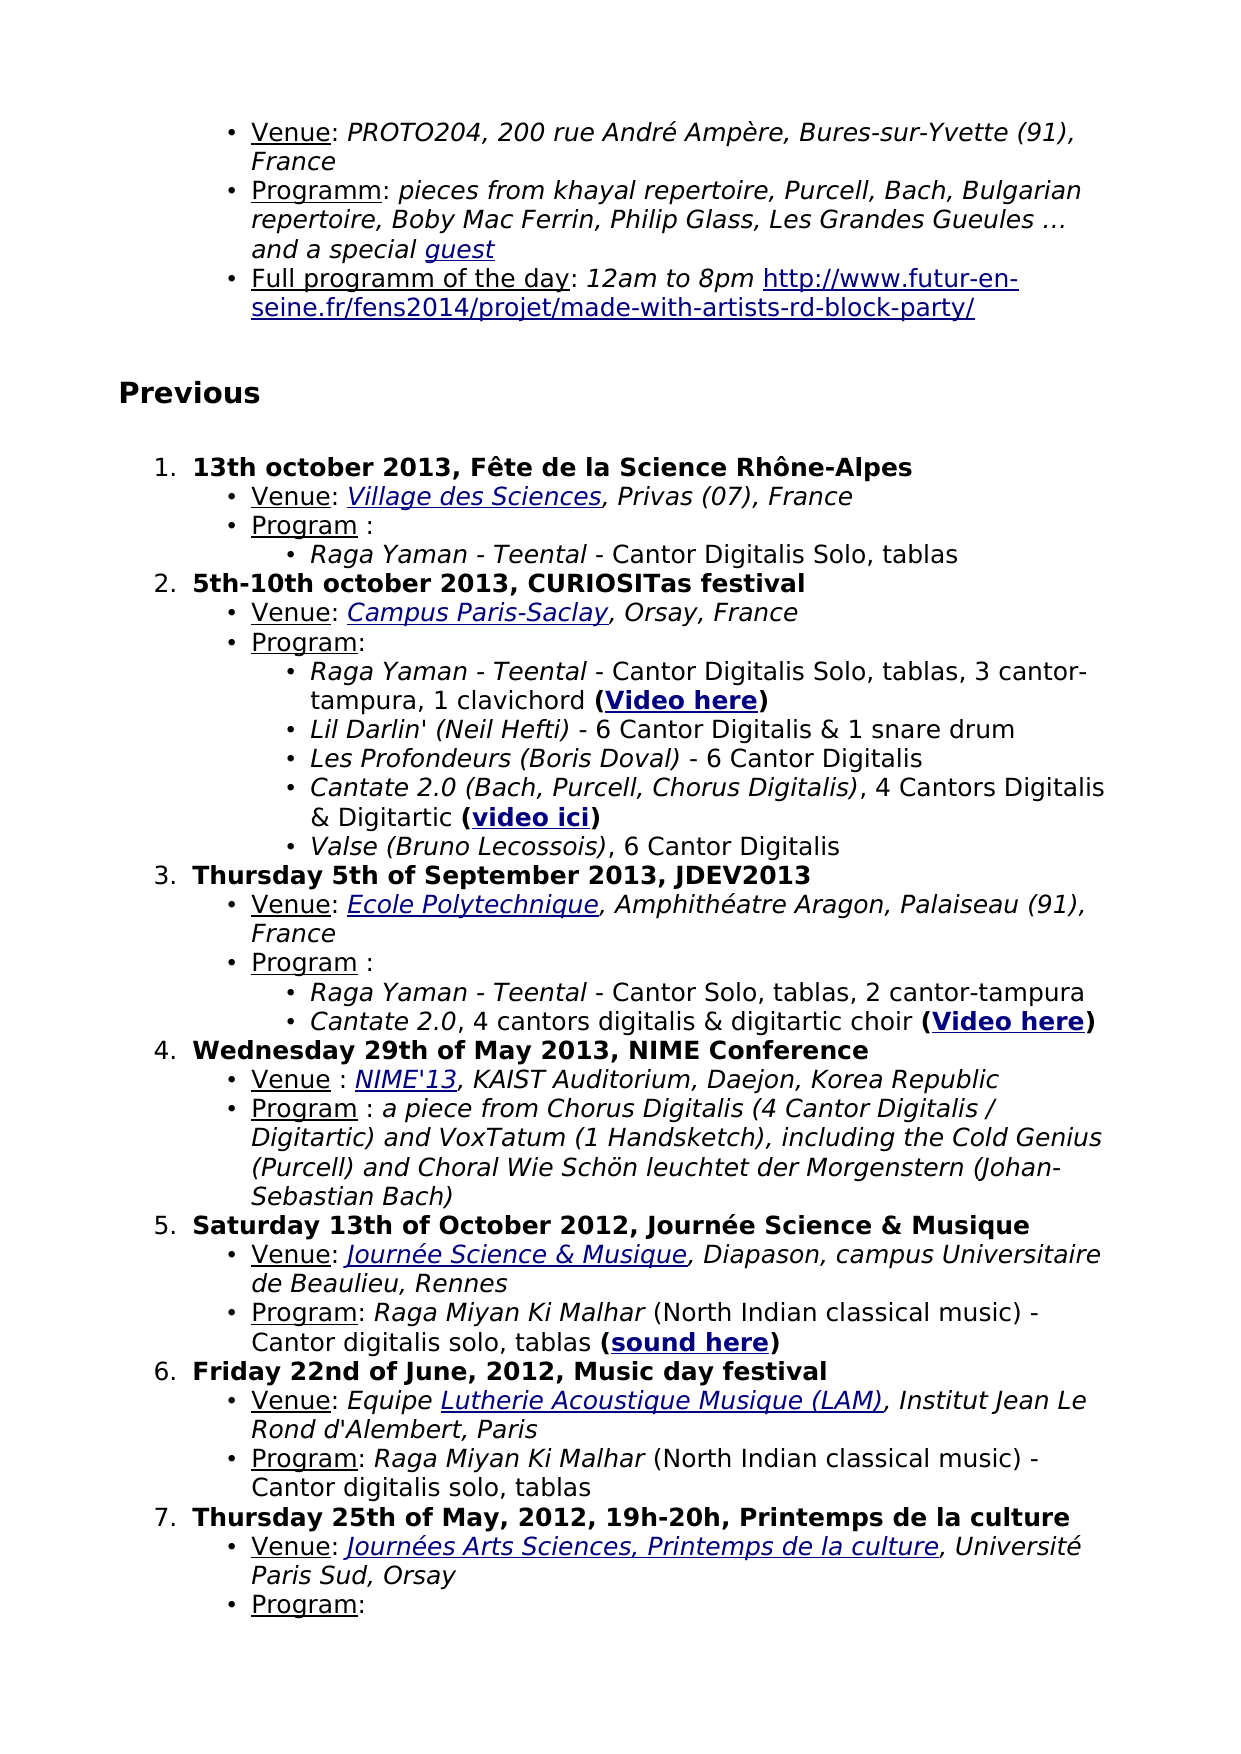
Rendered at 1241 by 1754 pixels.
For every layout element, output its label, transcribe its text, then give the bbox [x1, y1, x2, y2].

list Valse (Bruno Lecossois), 6 Cantor Digitalis [295, 832, 1122, 861]
list Program: Raga Miyan Ki Malhar (North Indian classical music) - Cantor digitalis solo, tablas [236, 1444, 1122, 1503]
list Les Profondeurs (Boris Doval) - 6 Cantor Digitalis [295, 744, 1122, 773]
list Program: Raga Miyan Ki Malhar (North Indian classical music) - Cantor digitalis solo, tablas (sound here) [236, 1298, 1122, 1357]
list Venue: Journée Science & Musique, Diapason, campus Universitaire de Beaulieu, Rennes [236, 1240, 1122, 1298]
list 5th-10th october 2013, CURIOSITas festival [177, 569, 1122, 598]
list Thursday 5th of September 2013, JDEV2013 [177, 861, 1122, 890]
list Program: [236, 628, 1122, 657]
subtitle Previous [118, 377, 1122, 411]
list Lil Darlin' (Neil Hefti) - 6 Cantor Digitalis & 1 snare drum [295, 715, 1122, 744]
list Raga Yaman - Teental - Cantor Solo, tablas, 2 cantor-tampura [295, 978, 1122, 1007]
list 13th october 2013, Fête de la Science Rhône-Alpes [177, 453, 1122, 482]
list Program : [236, 948, 1122, 978]
list Venue: Village des Sciences, Privas (07), France [236, 482, 1122, 511]
list Program: [236, 1590, 1122, 1619]
list Venue: PROTO204, 200 rue André Ampère, Bures-sur-Yvette (91), France [236, 118, 1122, 176]
list Wednesday 29th of May 2013, NIME Conference [177, 1036, 1122, 1065]
list Program : [236, 511, 1122, 540]
list Venue: Ecole Polytechnique, Amphithéatre Aragon, Palaiseau (91), France [236, 890, 1122, 948]
list Raga Yaman - Teental - Cantor Digitalis Solo, tablas, 3 cantor-tampura, 1 clavichord (Video here) [295, 657, 1122, 715]
list Cantate 2.0, 4 cantors digitalis & digitartic choir (Video here) [295, 1007, 1122, 1036]
list Program : a piece from Chorus Digitalis (4 Cantor Digitalis / Digitartic) and VoxTatum (1 Handsketch), including the Cold Genius (Purcell) and Choral Wie Schön leuchtet der Morgenstern (Johan-Sebastian Bach) [236, 1094, 1122, 1211]
list Venue: Journées Arts Sciences, Printemps de la culture, Université Paris Sud, Orsay [236, 1532, 1122, 1590]
list Saturday 13th of October 2012, Journée Science & Musique [177, 1211, 1122, 1240]
list Thursday 25th of May, 2012, 19h-20h, Printemps de la culture [177, 1503, 1122, 1532]
list Raga Yaman - Teental - Cantor Digitalis Solo, tablas [295, 540, 1122, 569]
list Venue: Campus Paris-Saclay, Orsay, France [236, 598, 1122, 628]
list Venue : NIME'13, KAIST Auditorium, Daejon, Korea Republic [236, 1065, 1122, 1094]
list Full programm of the day: 12am to 8pm http://www.futur-en-seine.fr/fens2014/projet/made-with-artists-rd-block-party/ [236, 264, 1122, 322]
list Cantate 2.0 (Bach, Purcell, Chorus Digitalis), 4 Cantors Digitalis & Digitartic (video ici) [295, 773, 1122, 832]
list Programm: pieces from khayal repertoire, Purcell, Bach, Bulgarian repertoire, Boby Mac Ferrin, Philip Glass, Les Grandes Gueules … and a special guest [236, 176, 1122, 264]
list Venue: Equipe Lutherie Acoustique Musique (LAM), Institut Jean Le Rond d'Alembert, Paris [236, 1386, 1122, 1444]
list Friday 22nd of June, 2012, Music day festival [177, 1357, 1122, 1386]
